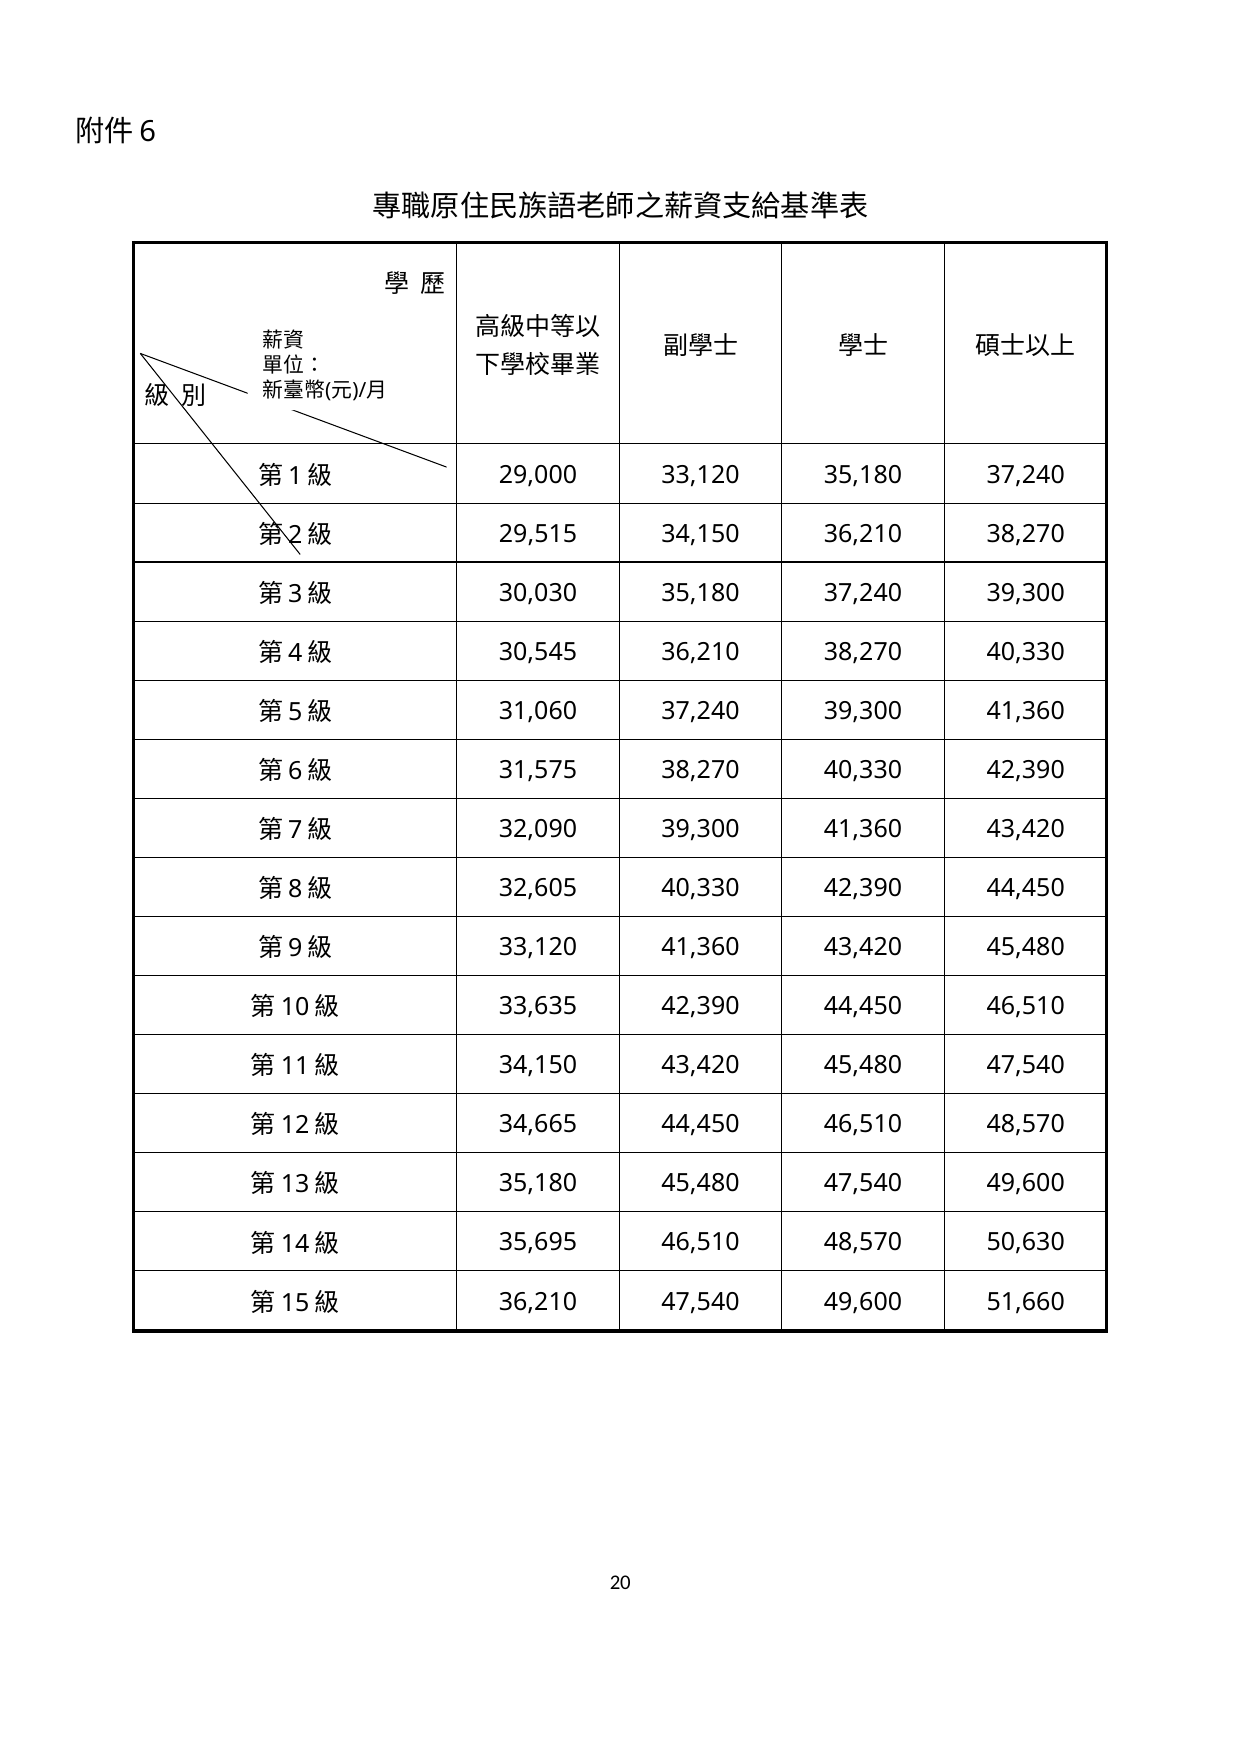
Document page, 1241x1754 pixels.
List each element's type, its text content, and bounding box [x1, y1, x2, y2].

table_cell 34,150 [620, 504, 781, 561]
table_cell 48,570 [945, 1094, 1105, 1152]
table_header 碩士以上 [945, 244, 1105, 443]
table_cell 42,390 [945, 740, 1105, 798]
table_cell 第7級 [135, 799, 456, 857]
table_cell 50,630 [945, 1212, 1105, 1270]
table_header 高級中等以下學校畢業 [457, 244, 619, 443]
table_cell 31,060 [457, 681, 619, 739]
table_cell 35,180 [620, 563, 781, 621]
table_cell 46,510 [620, 1212, 781, 1270]
table_cell 47,540 [782, 1153, 944, 1211]
table_cell 40,330 [945, 622, 1105, 679]
text 專職原住民族語老師之薪資支給基準表 [75, 166, 1165, 241]
table_cell 33,120 [620, 444, 781, 502]
table_cell 44,450 [620, 1094, 781, 1152]
table_cell 36,210 [620, 622, 781, 679]
table_cell 38,270 [782, 622, 944, 679]
table_cell 第11級 [135, 1035, 456, 1093]
table_cell 第4級 [135, 622, 456, 679]
table_cell 49,600 [945, 1153, 1105, 1211]
table_cell 35,180 [457, 1153, 619, 1211]
table_cell 45,480 [620, 1153, 781, 1211]
table_cell 第9級 [135, 917, 456, 975]
table_cell 42,390 [782, 858, 944, 916]
table_cell 40,330 [782, 740, 944, 798]
table_cell 第13級 [135, 1153, 456, 1211]
table_cell 38,270 [620, 740, 781, 798]
table_header 學士 [782, 244, 944, 443]
table_cell 32,605 [457, 858, 619, 916]
table_cell 42,390 [620, 976, 781, 1034]
table_cell 46,510 [945, 976, 1105, 1034]
table_cell 第6級 [135, 740, 456, 798]
table_cell 41,360 [945, 681, 1105, 739]
table_cell 46,510 [782, 1094, 944, 1152]
table_cell 第8級 [135, 858, 456, 916]
table_cell 47,540 [945, 1035, 1105, 1093]
text 附件6 [75, 91, 1165, 166]
table_cell 29,000 [457, 444, 619, 502]
table_cell 40,330 [620, 858, 781, 916]
table_cell 35,695 [457, 1212, 619, 1270]
table_cell 35,180 [782, 444, 944, 502]
table_cell 第2級 [135, 504, 456, 561]
table_cell 34,665 [457, 1094, 619, 1152]
table_header 學 歷 級 別 [135, 244, 456, 443]
table_cell 37,240 [945, 444, 1105, 502]
table_cell 43,420 [620, 1035, 781, 1093]
table_cell 30,545 [457, 622, 619, 679]
table_cell 34,150 [457, 1035, 619, 1093]
table_cell 37,240 [620, 681, 781, 739]
table_cell 41,360 [782, 799, 944, 857]
table_cell 41,360 [620, 917, 781, 975]
table_header 副學士 [620, 244, 781, 443]
table_cell 31,575 [457, 740, 619, 798]
table_cell 第12級 [135, 1094, 456, 1152]
table_cell 第14級 [135, 1212, 456, 1270]
table_cell 33,120 [457, 917, 619, 975]
table_cell 37,240 [782, 563, 944, 621]
table_cell 29,515 [457, 504, 619, 561]
table_cell 45,480 [782, 1035, 944, 1093]
table_cell 38,270 [945, 504, 1105, 561]
table_cell 48,570 [782, 1212, 944, 1270]
table_cell 51,660 [945, 1271, 1105, 1329]
table_cell 39,300 [620, 799, 781, 857]
table_cell 第3級 [135, 563, 456, 621]
table_cell 36,210 [457, 1271, 619, 1329]
table_cell 39,300 [945, 563, 1105, 621]
table_cell 47,540 [620, 1271, 781, 1329]
table_cell 44,450 [945, 858, 1105, 916]
table_cell 第10級 [135, 976, 456, 1034]
table_cell 43,420 [945, 799, 1105, 857]
table_cell 39,300 [782, 681, 944, 739]
table_cell 44,450 [782, 976, 944, 1034]
table_cell 45,480 [945, 917, 1105, 975]
table_cell 49,600 [782, 1271, 944, 1329]
table_cell 第5級 [135, 681, 456, 739]
table_cell 第1級 [214, 444, 456, 502]
table_cell 第15級 [135, 1271, 456, 1329]
table_cell 43,420 [782, 917, 944, 975]
table_cell 36,210 [782, 504, 944, 561]
table_cell 33,635 [457, 976, 619, 1034]
table_cell 32,090 [457, 799, 619, 857]
table_cell [135, 444, 257, 502]
table_cell 30,030 [457, 563, 619, 621]
